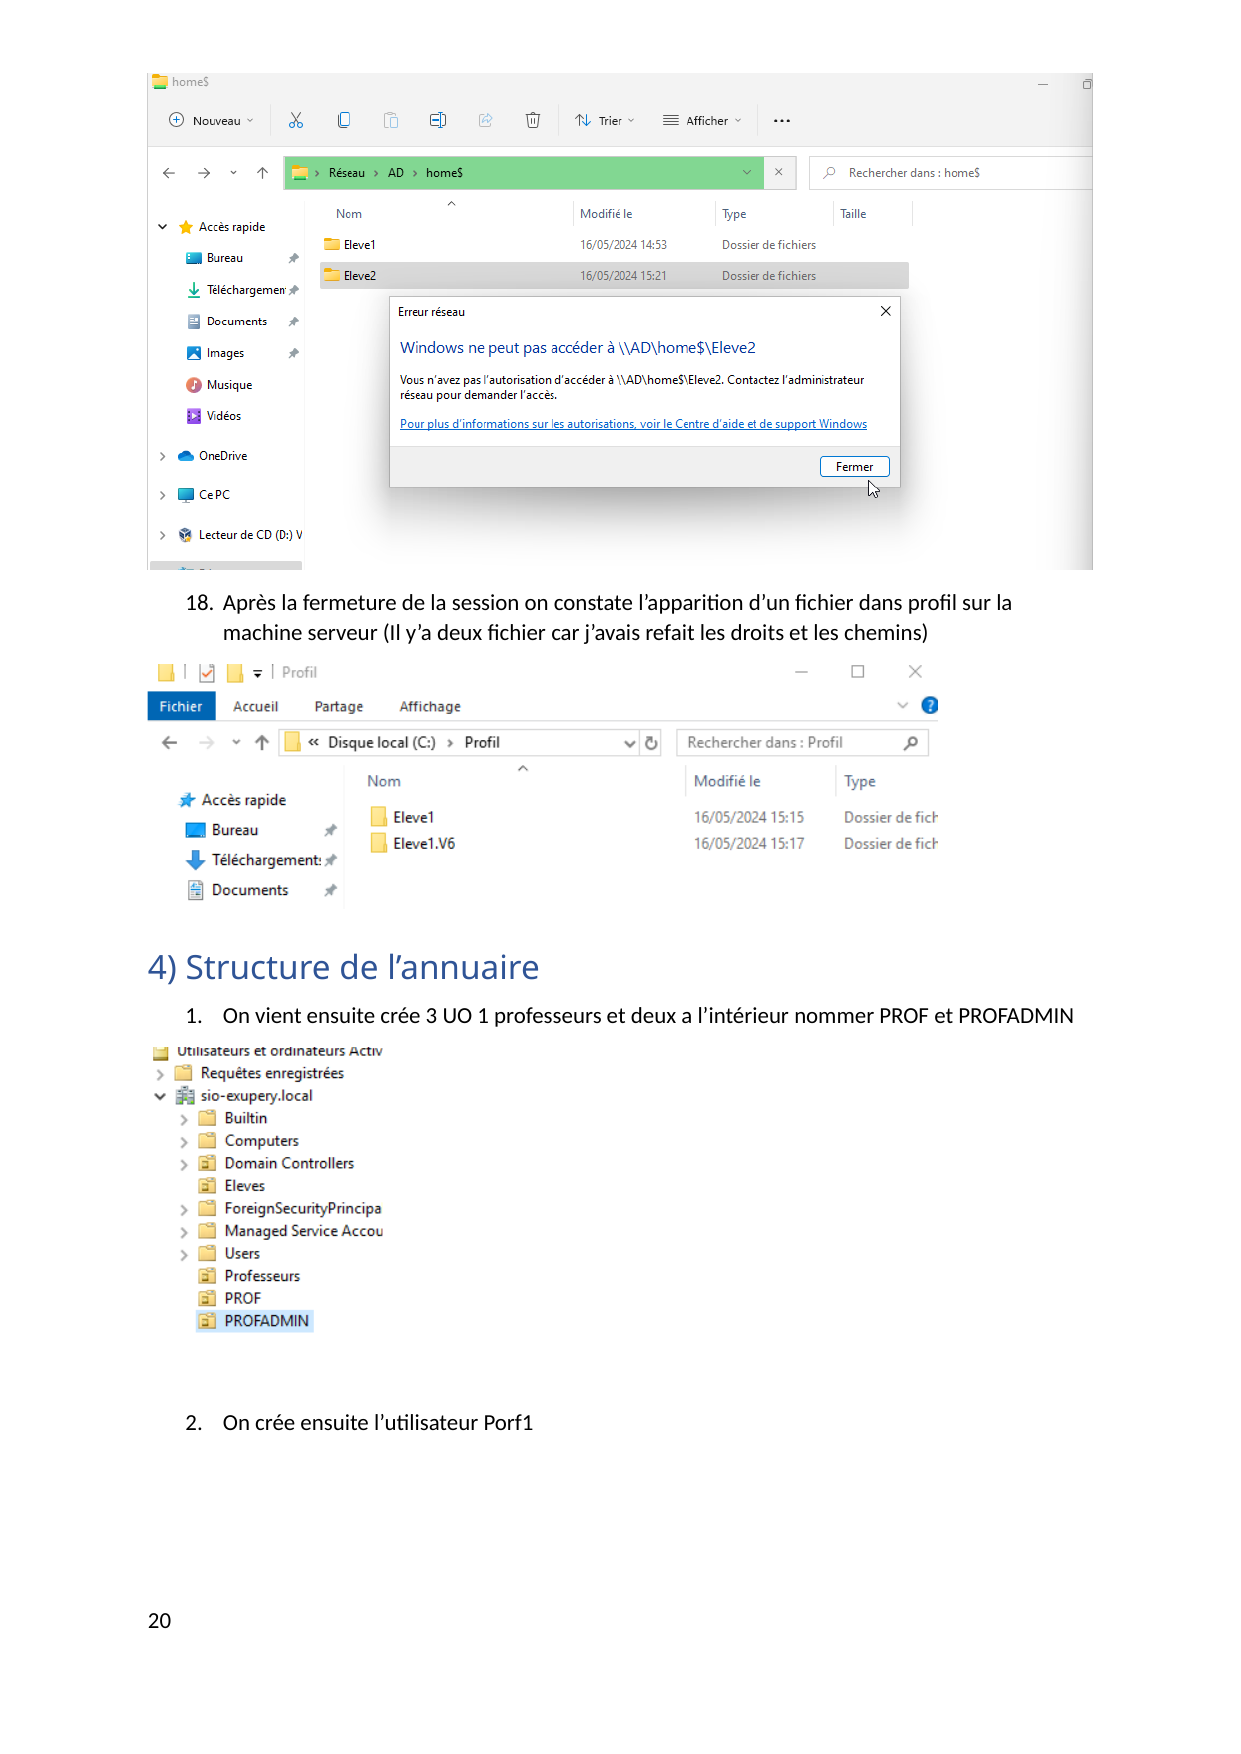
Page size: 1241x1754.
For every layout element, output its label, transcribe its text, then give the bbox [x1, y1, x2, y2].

list On crée ensuite l’utilisateur Porf1 [185, 1408, 1093, 1436]
list Après la fermeture de la session on constate l’apparition d’un fichier dans profil sur la machine serveur (Il y’a deux fichier car j’avais refait les droits et les chemins) [185, 588, 1093, 646]
subtitle 4) Structure de l’annuaire [148, 944, 1093, 989]
list On vient ensuite crée 3 UO 1 professeurs et deux a l’intérieur nommer PROF et PROFADMIN [185, 1001, 1093, 1029]
